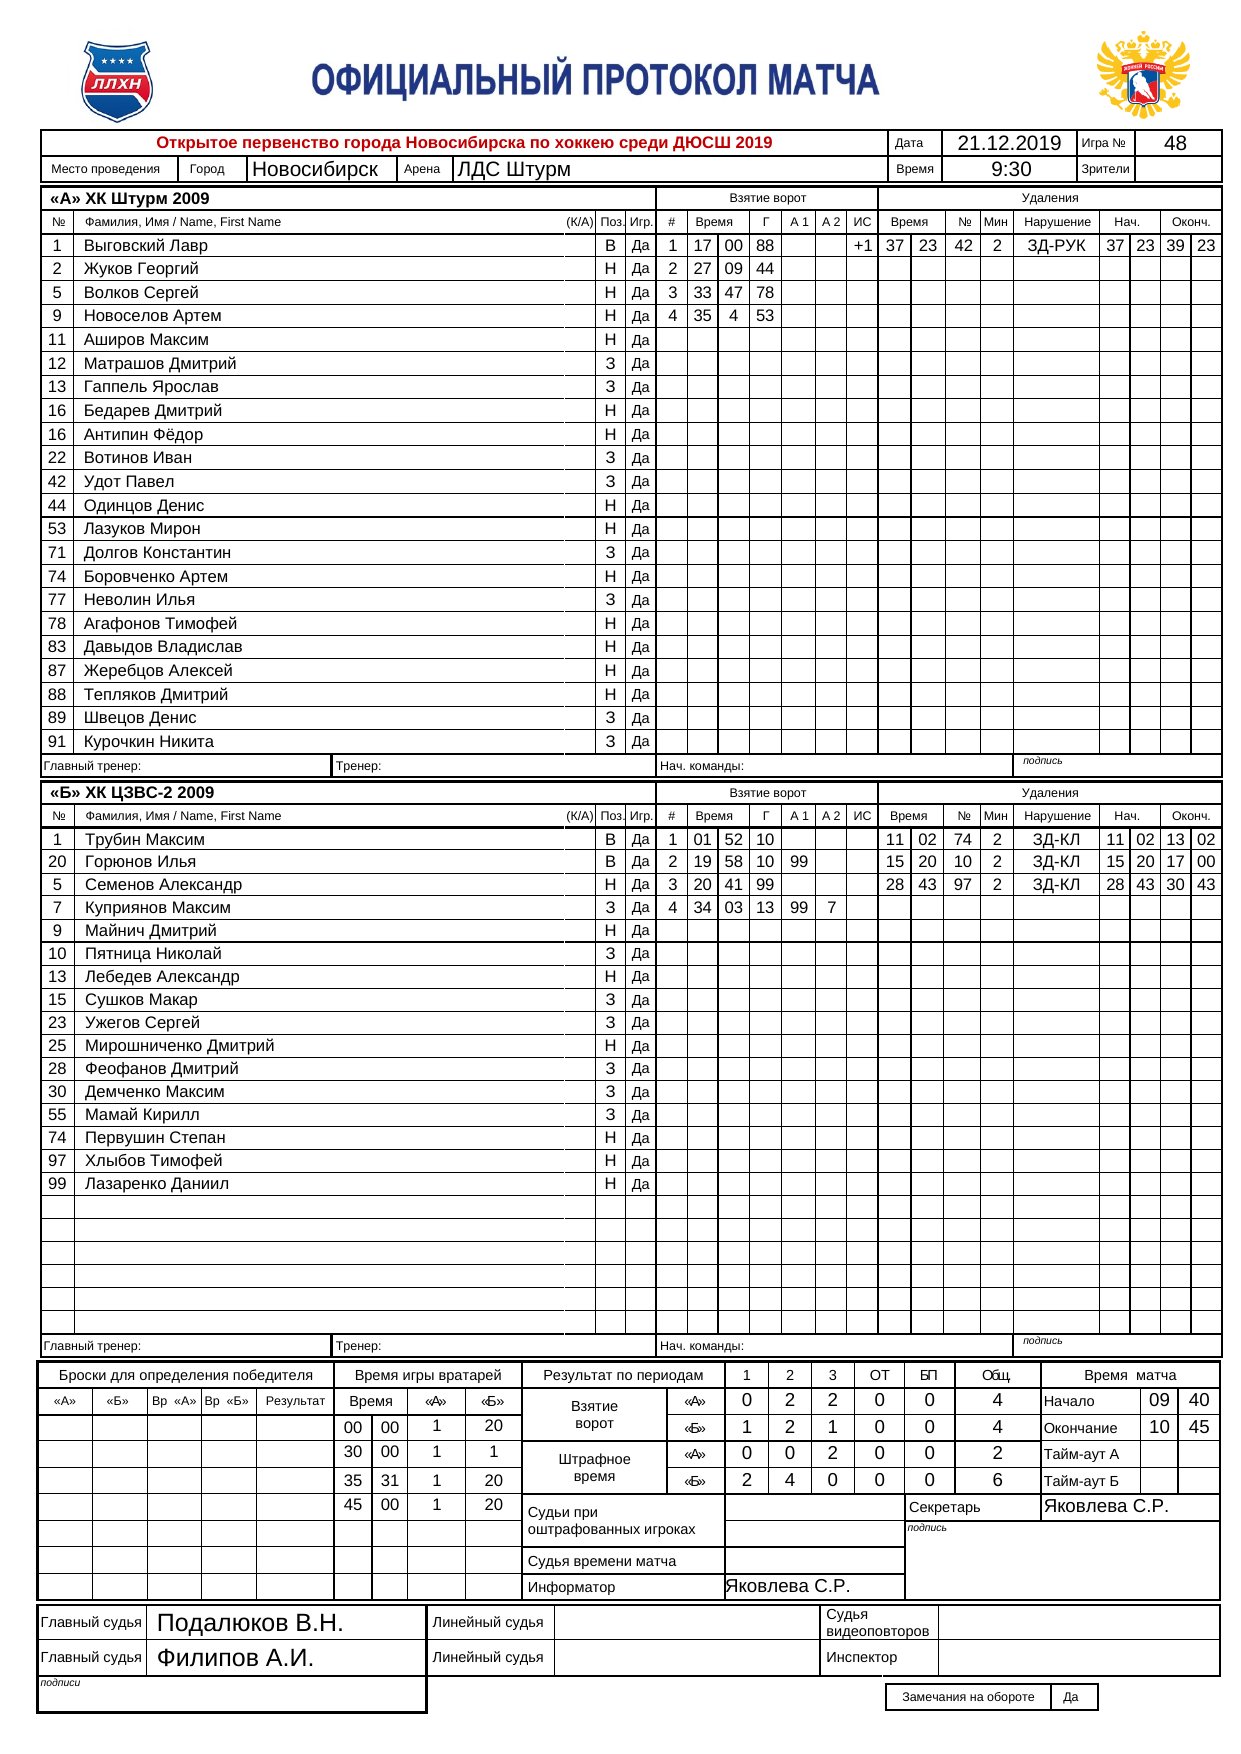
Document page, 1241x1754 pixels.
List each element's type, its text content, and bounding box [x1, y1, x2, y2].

table_cell [1100, 494, 1129, 516]
table_cell [879, 896, 910, 918]
table_cell Аширов Максим [74, 328, 564, 351]
table_cell [688, 1058, 717, 1079]
table_cell Время [335, 1389, 407, 1413]
table_cell [879, 1104, 910, 1126]
table_cell [879, 659, 910, 682]
table_cell [1161, 352, 1190, 374]
table_cell 20 [466, 1468, 521, 1493]
table_cell [1131, 565, 1160, 587]
table_cell [657, 352, 687, 374]
table_cell [981, 966, 1013, 987]
table_cell [750, 423, 781, 445]
table_cell [42, 1265, 74, 1287]
table_cell 2 [981, 829, 1013, 849]
table_cell [1192, 683, 1221, 706]
table_cell [816, 305, 846, 327]
table_cell [944, 1265, 980, 1287]
table_cell # [657, 805, 687, 826]
table_cell [565, 943, 595, 964]
table_cell [719, 683, 749, 706]
table_cell 03 [719, 896, 749, 918]
table_cell [912, 730, 945, 753]
table_cell [912, 707, 945, 729]
table_cell [782, 659, 815, 682]
table_cell [750, 1081, 781, 1103]
table_cell [750, 446, 781, 469]
table_header Броски для определения победителя [39, 1363, 333, 1387]
table_cell 2 [981, 850, 1013, 872]
table_cell [1014, 541, 1099, 564]
table_cell подписи [39, 1677, 425, 1711]
table_cell [879, 328, 910, 351]
table_cell Да [626, 920, 655, 941]
table_cell 12 [42, 352, 73, 374]
table_cell [816, 1104, 846, 1126]
table_cell [1161, 257, 1190, 280]
table_cell [879, 1012, 910, 1033]
table_cell [946, 683, 980, 706]
table_cell [565, 1104, 595, 1126]
table_cell [1131, 1288, 1160, 1310]
table_cell 44 [42, 494, 73, 516]
table_header Время матча [1042, 1363, 1219, 1387]
table_cell [944, 1058, 980, 1079]
table_cell [726, 1495, 904, 1520]
table_cell [879, 1035, 910, 1057]
table_cell [565, 683, 595, 706]
table_cell [981, 1012, 1013, 1033]
table_cell [596, 1288, 625, 1310]
table_cell 43 [1131, 874, 1160, 895]
table_cell [688, 920, 717, 941]
table_cell [750, 966, 781, 987]
table_cell Да [626, 1058, 655, 1079]
table_cell [816, 1288, 846, 1310]
table_cell 55 [42, 1104, 74, 1126]
table_cell [42, 1242, 74, 1264]
table_cell [719, 328, 749, 351]
table_cell [981, 1196, 1013, 1218]
table_cell Место проведения [42, 157, 177, 181]
table_cell [565, 966, 595, 987]
table_cell Мирошниченко Дмитрий [75, 1035, 564, 1057]
table_cell [1192, 1012, 1221, 1033]
table_cell [981, 896, 1013, 918]
table_cell [1100, 1311, 1129, 1333]
table_cell [626, 1242, 655, 1264]
table_cell [657, 494, 687, 516]
table_cell 00 [373, 1441, 407, 1467]
table_cell 42 [946, 235, 980, 256]
table_cell Н [596, 565, 625, 587]
table_cell [847, 1242, 877, 1264]
table_cell [981, 1288, 1013, 1310]
table_cell Окончание [1042, 1415, 1140, 1440]
table_cell [1161, 920, 1190, 941]
table_cell [719, 1081, 749, 1103]
table_cell З [596, 896, 625, 918]
table_cell [1100, 659, 1129, 682]
table_cell [657, 1081, 687, 1103]
table_cell [912, 588, 945, 611]
table_cell [847, 1150, 877, 1172]
table_cell [1131, 541, 1160, 564]
table_cell [1131, 1081, 1160, 1103]
table_cell [944, 1012, 980, 1033]
table_header Время игры вратарей [335, 1363, 521, 1387]
table_cell [657, 1150, 687, 1172]
table_cell [565, 1035, 595, 1057]
table_cell +1 [847, 235, 877, 256]
table_cell [847, 1012, 877, 1033]
table_cell [719, 1035, 749, 1057]
table_cell [466, 1547, 521, 1573]
table_cell [1131, 1058, 1160, 1079]
table_cell [750, 376, 781, 398]
table_header ОТ [855, 1363, 904, 1387]
table_cell [1161, 1035, 1190, 1057]
table_cell [981, 659, 1013, 682]
table_cell [946, 518, 980, 540]
table_cell [565, 399, 595, 422]
table_cell [1192, 612, 1221, 634]
table_cell [750, 494, 781, 516]
table_cell [1192, 399, 1221, 422]
table_cell ЛДС Штурм [454, 157, 887, 181]
table_cell 53 [42, 518, 73, 540]
table_cell [750, 1242, 781, 1264]
table_cell [981, 920, 1013, 941]
table_cell [946, 446, 980, 469]
table_cell [946, 352, 980, 374]
table_cell Волков Сергей [74, 281, 564, 303]
table_cell [1192, 423, 1221, 445]
table_cell [782, 707, 815, 729]
table_cell [816, 281, 846, 303]
table_cell [565, 235, 595, 256]
table_cell [565, 257, 595, 280]
table_cell 2 [956, 1442, 1040, 1467]
table_cell Да [626, 707, 655, 729]
table_cell [816, 1173, 846, 1195]
table_cell [719, 1173, 749, 1195]
table_cell Лазаренко Даниил [75, 1173, 564, 1195]
table_cell 2 [769, 1415, 811, 1440]
table_cell 2 [812, 1442, 854, 1467]
table_cell «А» [668, 1442, 724, 1467]
table_cell [335, 1574, 371, 1599]
table_cell [981, 518, 1013, 540]
table_cell [257, 1441, 333, 1467]
table_cell [373, 1547, 407, 1573]
table_cell З [596, 1081, 625, 1103]
table_cell [335, 1547, 371, 1573]
table_cell [847, 659, 877, 682]
table_cell [750, 659, 781, 682]
table_cell [944, 989, 980, 1011]
table_cell [1014, 896, 1099, 918]
table_header Общ. [956, 1363, 1040, 1387]
table_cell № [946, 211, 980, 233]
table_cell [944, 1081, 980, 1103]
table_cell Н [596, 494, 625, 516]
table_cell [1100, 920, 1129, 941]
table_cell [1192, 1127, 1221, 1149]
table_cell [1131, 636, 1160, 658]
table_cell [1014, 1104, 1099, 1126]
table_cell 9:30 [943, 157, 1076, 181]
table_cell [1131, 1173, 1160, 1195]
table_cell [373, 1521, 407, 1546]
table_cell З [596, 1104, 625, 1126]
table_cell 01 [688, 829, 717, 849]
table_cell Результат [257, 1389, 333, 1413]
table_cell [565, 1265, 595, 1287]
table_cell [1100, 328, 1129, 351]
table_cell 37 [1100, 235, 1129, 256]
table_cell [981, 1311, 1013, 1333]
table_cell Тренер: [333, 1335, 655, 1356]
table_cell [719, 470, 749, 493]
table_cell [1014, 281, 1099, 303]
table_cell [912, 352, 945, 374]
table_cell Арена [398, 157, 452, 181]
table_cell 7 [816, 896, 846, 918]
table_cell Да [626, 896, 655, 918]
table_cell Новоселов Артем [74, 305, 564, 327]
table_cell 22 [42, 446, 73, 469]
table_cell [257, 1574, 333, 1599]
table_cell [912, 470, 945, 493]
table_cell ЗД-РУК [1014, 235, 1099, 256]
table_cell Главный тренер: [42, 755, 330, 776]
table_cell [879, 730, 910, 753]
table_cell 23 [912, 235, 945, 256]
table_cell [565, 1012, 595, 1033]
table_cell А 2 [816, 805, 846, 826]
table_cell [1161, 470, 1190, 493]
table_cell [1192, 659, 1221, 682]
table_cell 10 [750, 850, 781, 872]
table_cell [782, 920, 815, 941]
table_cell [1131, 730, 1160, 753]
table_cell [847, 399, 877, 422]
table_cell 20 [42, 850, 74, 872]
table_cell [782, 1127, 815, 1149]
table_cell Да [626, 659, 655, 682]
table_cell [1161, 1081, 1190, 1103]
table_cell [565, 1173, 595, 1195]
table_cell [1161, 636, 1190, 658]
table_cell [565, 541, 595, 564]
table_cell [1100, 352, 1129, 374]
table_cell [565, 874, 595, 895]
table_cell [981, 494, 1013, 516]
table_cell [719, 1058, 749, 1079]
table_cell Мин [981, 805, 1013, 826]
table_cell Оконч. [1161, 805, 1221, 826]
table_cell [719, 1288, 749, 1310]
table_cell [719, 1196, 749, 1218]
table_cell [1100, 1104, 1129, 1126]
table_cell Тайм-аут Б [1042, 1468, 1140, 1493]
table_cell [782, 874, 815, 895]
table_cell [1192, 1311, 1221, 1333]
table_cell [750, 470, 781, 493]
table_cell [981, 707, 1013, 729]
table_cell [1014, 257, 1099, 280]
table_cell [1014, 636, 1099, 658]
table_cell [847, 1219, 877, 1241]
table_cell [847, 707, 877, 729]
table_cell 5 [42, 281, 73, 303]
table_cell Судья видеоповторов [821, 1606, 938, 1639]
table_cell 00 [335, 1416, 371, 1440]
table_cell Да [626, 966, 655, 987]
table_cell [202, 1494, 256, 1520]
table_cell [816, 376, 846, 398]
table_cell [596, 1265, 625, 1287]
table_cell [657, 966, 687, 987]
table_cell 00 [373, 1416, 407, 1440]
table_cell Тренер: [333, 755, 655, 776]
table_cell [1192, 541, 1221, 564]
table_cell [750, 328, 781, 351]
table_cell 0 [855, 1442, 904, 1467]
table_cell [1161, 896, 1190, 918]
table_cell Да [626, 1150, 655, 1172]
table_cell [565, 1196, 595, 1218]
table_cell [816, 683, 846, 706]
table_cell 47 [719, 281, 749, 303]
table_cell 28 [879, 874, 910, 895]
table_cell [719, 1104, 749, 1126]
table_cell [1100, 1219, 1129, 1241]
table_cell [565, 1311, 595, 1333]
table_cell [750, 1127, 781, 1149]
table_cell [1192, 1288, 1221, 1310]
table_cell 83 [42, 636, 73, 658]
table_cell [847, 541, 877, 564]
table_cell [1131, 1311, 1160, 1333]
table_cell [1192, 636, 1221, 658]
table_cell 4 [657, 305, 687, 327]
table_cell [657, 1265, 687, 1287]
table_cell ИС [847, 805, 877, 826]
table_cell «Б » [466, 1389, 521, 1413]
table_cell Горюнов Илья [75, 850, 564, 872]
table_cell [750, 636, 781, 658]
table_cell Город [179, 157, 246, 181]
table_cell [782, 328, 815, 351]
table_cell [202, 1416, 256, 1440]
table_cell [688, 423, 717, 445]
table_cell 43 [912, 874, 943, 895]
table_cell 02 [1131, 829, 1160, 849]
table_cell 17 [688, 235, 717, 256]
table_cell Демченко Максим [75, 1081, 564, 1103]
table_cell [1014, 920, 1099, 941]
table_cell [1192, 896, 1221, 918]
table_cell Время [879, 211, 945, 233]
table_cell [596, 1311, 625, 1333]
table_cell Фамилия, Имя / Name, First Name [74, 211, 565, 233]
table_cell [912, 328, 945, 351]
table_cell 53 [750, 305, 781, 327]
table_cell [688, 376, 717, 398]
table_cell 3 [657, 874, 687, 895]
table_cell 99 [782, 850, 815, 872]
table_cell [879, 541, 910, 564]
table_cell 6 [956, 1468, 1040, 1493]
table_cell Гаппель Ярослав [74, 376, 564, 398]
table_cell [1131, 943, 1160, 964]
table_cell [981, 305, 1013, 327]
table_cell [657, 1242, 687, 1264]
table_cell [750, 352, 781, 374]
table_cell [1161, 1104, 1190, 1126]
table_cell 30 [335, 1441, 371, 1467]
table_cell [750, 565, 781, 587]
table_cell [565, 730, 595, 753]
table_cell [944, 943, 980, 964]
table_cell [1014, 1311, 1099, 1333]
table_cell 0 [905, 1389, 954, 1413]
table_cell [1014, 1081, 1099, 1103]
table_cell [750, 1173, 781, 1195]
table_cell [1014, 565, 1099, 587]
table_cell [847, 874, 877, 895]
table_cell [1161, 659, 1190, 682]
table_cell [847, 588, 877, 611]
table_cell [816, 423, 846, 445]
table_cell [202, 1521, 256, 1546]
table_cell [847, 352, 877, 374]
table_cell [1161, 565, 1190, 587]
table_header Замечания на обороте [887, 1685, 1050, 1709]
table_cell [912, 1311, 943, 1333]
table_cell [408, 1574, 465, 1599]
table_cell Вр «Б» [202, 1389, 256, 1413]
table_cell [1100, 1127, 1129, 1149]
table_cell [912, 376, 945, 398]
table_cell Да [626, 399, 655, 422]
table_cell [912, 399, 945, 422]
table_cell 0 [855, 1468, 904, 1493]
table_cell [750, 1265, 781, 1287]
table_cell [847, 730, 877, 753]
table_cell [1014, 1127, 1099, 1149]
table_cell 74 [944, 829, 980, 849]
table_cell [847, 683, 877, 706]
table_cell [565, 1127, 595, 1149]
table_cell [750, 1311, 781, 1333]
table_cell [1161, 1058, 1190, 1079]
table_cell Феофанов Дмитрий [75, 1058, 564, 1079]
table_cell [1161, 966, 1190, 987]
table_cell [750, 1035, 781, 1057]
table_cell [847, 966, 877, 987]
table_cell [816, 446, 846, 469]
table_cell Время [688, 805, 749, 826]
table_cell [912, 541, 945, 564]
table_cell 4 [956, 1415, 1040, 1440]
table_cell [688, 1127, 717, 1149]
table_cell [912, 1058, 943, 1079]
table_cell [750, 1219, 781, 1241]
table_cell [1131, 659, 1160, 682]
table_cell [944, 1150, 980, 1172]
table_cell ЗД-КЛ [1014, 829, 1099, 849]
table_cell [719, 1012, 749, 1033]
table_cell [373, 1574, 407, 1599]
table_cell [1161, 446, 1190, 469]
table_cell [565, 423, 595, 445]
table_cell [1014, 1242, 1099, 1264]
table_cell Неволин Илья [74, 588, 564, 611]
table_cell [1161, 305, 1190, 327]
table_cell 44 [750, 257, 781, 280]
table_cell [816, 874, 846, 895]
table_cell Да [626, 1104, 655, 1126]
table_cell [1192, 470, 1221, 493]
table_cell [466, 1574, 521, 1599]
table_cell [1131, 257, 1160, 280]
table_cell [879, 518, 910, 540]
table_cell [879, 1311, 910, 1333]
table_cell [782, 1150, 815, 1172]
table_cell [912, 659, 945, 682]
table_cell Г [750, 211, 781, 233]
table_cell Да [626, 305, 655, 327]
table_cell [688, 1104, 717, 1126]
table_cell [565, 707, 595, 729]
table_cell Хлыбов Тимофей [75, 1150, 564, 1172]
table_cell 91 [42, 730, 73, 753]
table_cell [847, 565, 877, 587]
table_cell [1100, 612, 1129, 634]
table_cell [1014, 352, 1099, 374]
table_cell [750, 1012, 781, 1033]
table_header 48 [1136, 131, 1221, 155]
table_cell ИС [847, 211, 877, 233]
table_cell [1161, 989, 1190, 1011]
table_cell [912, 423, 945, 445]
table_cell [1100, 1035, 1129, 1057]
table_cell 11 [1100, 829, 1129, 849]
table_cell З [596, 730, 625, 753]
table_cell [782, 683, 815, 706]
table_cell 0 [855, 1415, 904, 1440]
table_cell [981, 989, 1013, 1011]
table_cell [816, 235, 846, 256]
table_cell 20 [912, 850, 943, 872]
table_cell [879, 565, 910, 587]
table_cell Яковлева С.Р. [726, 1575, 904, 1599]
table_cell [202, 1468, 256, 1493]
table_cell [408, 1521, 465, 1546]
table_cell Да [626, 541, 655, 564]
table_cell [719, 730, 749, 753]
table_cell 1 [42, 235, 73, 256]
table_cell Куприянов Максим [75, 896, 564, 918]
table_cell [688, 1196, 717, 1218]
table_cell [565, 470, 595, 493]
table_cell [1141, 1441, 1177, 1467]
table_cell [912, 1104, 943, 1126]
table_cell [148, 1494, 201, 1520]
table_cell 20 [688, 874, 717, 895]
table_cell Да [626, 494, 655, 516]
table_cell [565, 850, 595, 872]
table_cell [657, 1127, 687, 1149]
table_cell [1161, 399, 1190, 422]
table_cell [657, 423, 687, 445]
table_cell [93, 1416, 147, 1440]
table_cell [39, 1547, 92, 1573]
table_cell [816, 636, 846, 658]
table_cell [816, 659, 846, 682]
table_cell [657, 376, 687, 398]
table_cell [1014, 1219, 1099, 1241]
table_cell [816, 989, 846, 1011]
table_cell [596, 1219, 625, 1241]
table_cell Нач. [1100, 211, 1160, 233]
table_cell [782, 1219, 815, 1241]
table_cell [946, 565, 980, 587]
table_cell 77 [42, 588, 73, 611]
table_cell [782, 376, 815, 398]
table_cell [912, 257, 945, 280]
table_cell [657, 541, 687, 564]
table_cell [750, 612, 781, 634]
table_cell 4 [769, 1468, 811, 1493]
table_cell [1192, 920, 1221, 941]
table_cell [981, 588, 1013, 611]
table_cell 1 [42, 829, 74, 849]
table_cell [1192, 966, 1221, 987]
table_cell [1161, 376, 1190, 398]
table_cell [565, 829, 595, 849]
table_cell [657, 683, 687, 706]
table_cell [847, 612, 877, 634]
table_cell [1100, 896, 1129, 918]
table_cell [1131, 1196, 1160, 1218]
table_cell [657, 1311, 687, 1333]
table_cell 34 [688, 896, 717, 918]
table_cell [816, 399, 846, 422]
table_cell [816, 707, 846, 729]
table_cell [981, 541, 1013, 564]
table_cell 10 [1141, 1415, 1177, 1440]
table_cell [981, 399, 1013, 422]
table_cell [782, 1242, 815, 1264]
table_cell [1192, 1242, 1221, 1264]
table_cell [657, 328, 687, 351]
table_cell [688, 1242, 717, 1264]
table_cell [565, 305, 595, 327]
table_cell 1 [408, 1441, 465, 1467]
table_cell [657, 470, 687, 493]
table_cell [1161, 1265, 1190, 1287]
table_cell «А» [39, 1389, 92, 1413]
table_cell [657, 399, 687, 422]
table_cell [879, 423, 910, 445]
table_cell 2 [769, 1389, 811, 1413]
table_cell [1014, 1196, 1099, 1218]
table_cell [816, 1035, 846, 1057]
table_cell А 1 [782, 211, 815, 233]
table_cell 99 [750, 874, 781, 895]
table_cell 74 [42, 1127, 74, 1149]
table_cell [816, 1012, 846, 1033]
table_cell Н [596, 636, 625, 658]
table_cell [565, 494, 595, 516]
table_cell [879, 399, 910, 422]
table_cell Майнич Дмитрий [75, 920, 564, 941]
table_cell 1 [466, 1441, 521, 1467]
table_cell [75, 1196, 564, 1218]
table_cell [657, 636, 687, 658]
table_cell [879, 1058, 910, 1079]
table_cell [1100, 257, 1129, 280]
table_cell Лебедев Александр [75, 966, 564, 987]
table_cell [39, 1468, 92, 1493]
table_cell [565, 1242, 595, 1264]
table_cell [782, 588, 815, 611]
table_cell Да [626, 352, 655, 374]
table_cell [657, 659, 687, 682]
table_cell [981, 1219, 1013, 1241]
table_cell [816, 1265, 846, 1287]
table_cell [847, 1173, 877, 1195]
table_cell [750, 399, 781, 422]
table_cell [1192, 518, 1221, 540]
table_cell 20 [466, 1416, 521, 1440]
table_cell [257, 1547, 333, 1573]
table_cell «А» [408, 1389, 465, 1413]
table_cell 30 [1161, 874, 1190, 895]
table_cell [719, 541, 749, 564]
table_cell [1192, 1196, 1221, 1218]
table_cell [879, 470, 910, 493]
table_cell [565, 920, 595, 941]
table_cell 31 [373, 1468, 407, 1493]
table_cell З [596, 1058, 625, 1079]
table_cell [1161, 541, 1190, 564]
table_cell [93, 1547, 147, 1573]
table_cell [719, 1242, 749, 1264]
table_cell [944, 920, 980, 941]
table_cell [75, 1242, 564, 1264]
table_cell 09 [1141, 1389, 1177, 1413]
table_cell [719, 943, 749, 964]
table_cell [39, 1441, 92, 1467]
table_cell З [596, 352, 625, 374]
table_cell [782, 730, 815, 753]
table_cell [1192, 446, 1221, 469]
table_cell [912, 1288, 943, 1310]
table_cell [946, 588, 980, 611]
table_cell [726, 1548, 904, 1573]
table_cell [1131, 1127, 1160, 1149]
table_cell [626, 1311, 655, 1333]
table_cell Да [626, 423, 655, 445]
table_cell [719, 518, 749, 540]
table_cell Н [596, 281, 625, 303]
table_cell [912, 612, 945, 634]
table_cell [466, 1521, 521, 1546]
table_cell Н [596, 966, 625, 987]
table_cell [93, 1521, 147, 1546]
table_cell [750, 518, 781, 540]
table_cell Г [750, 805, 781, 826]
table_cell [879, 1265, 910, 1287]
table_cell [946, 494, 980, 516]
table_cell [657, 588, 687, 611]
table_cell Пятница Николай [75, 943, 564, 964]
table_cell Матрашов Дмитрий [74, 352, 564, 374]
table_cell 1 [657, 235, 687, 256]
table_cell [1161, 683, 1190, 706]
table_cell [816, 920, 846, 941]
table_cell [847, 305, 877, 327]
table_cell [257, 1521, 333, 1546]
table_cell [1161, 518, 1190, 540]
table_cell [1014, 683, 1099, 706]
table_header Открытое первенство города Новосибирска по хоккею среди ДЮСШ 2019 [42, 131, 887, 155]
table_cell [847, 494, 877, 516]
table_cell Одинцов Денис [74, 494, 564, 516]
table_cell [1192, 257, 1221, 280]
table_cell [1014, 588, 1099, 611]
table_cell [1014, 966, 1099, 987]
table_cell Время [688, 211, 749, 233]
table_cell [782, 565, 815, 587]
table_cell 13 [42, 376, 73, 398]
table_cell [782, 1012, 815, 1033]
table_cell 10 [944, 850, 980, 872]
table_cell [912, 1012, 943, 1033]
table_cell [782, 1035, 815, 1057]
table_cell [688, 1265, 717, 1287]
table_cell [1192, 1035, 1221, 1057]
table_cell [1014, 989, 1099, 1011]
table_cell [1131, 423, 1160, 445]
table_cell [782, 399, 815, 422]
table_cell [750, 1196, 781, 1218]
table_cell [816, 1058, 846, 1079]
table_cell [912, 1196, 943, 1218]
table_cell [555, 1640, 819, 1675]
table_cell 15 [42, 989, 74, 1011]
table_cell З [596, 943, 625, 964]
table_cell № [42, 211, 73, 233]
table_cell [782, 494, 815, 516]
table_cell [1131, 612, 1160, 634]
table_cell [626, 1196, 655, 1218]
table_cell [981, 565, 1013, 587]
table_cell [1192, 730, 1221, 753]
table_cell [816, 612, 846, 634]
table_cell [719, 588, 749, 611]
table_cell [912, 446, 945, 469]
table_header Дата [889, 131, 941, 155]
table_cell З [596, 376, 625, 398]
table_cell [782, 1311, 815, 1333]
table_cell Да [626, 1081, 655, 1103]
table_cell [816, 565, 846, 587]
table_cell [1192, 1104, 1221, 1126]
table_cell [782, 1058, 815, 1079]
table_cell [408, 1547, 465, 1573]
table_cell [750, 1058, 781, 1079]
table_cell 45 [335, 1494, 371, 1520]
table_cell [1141, 1468, 1177, 1493]
table_cell [1014, 659, 1099, 682]
table_cell 35 [688, 305, 717, 327]
table_cell [39, 1574, 92, 1599]
table_cell [657, 1219, 687, 1241]
table_cell [1100, 376, 1129, 398]
table_cell 10 [750, 829, 781, 849]
table_cell [912, 943, 943, 964]
table_cell [816, 1127, 846, 1149]
table_cell [596, 1196, 625, 1218]
table_cell Долгов Константин [74, 541, 564, 564]
table_cell [946, 257, 980, 280]
table_cell [816, 352, 846, 374]
table_cell [782, 257, 815, 280]
table_cell 0 [905, 1468, 954, 1493]
table_cell Главный тренер: [42, 1335, 330, 1356]
table_cell [657, 730, 687, 753]
table_cell [688, 399, 717, 422]
table_header Взятие ворот [657, 188, 877, 209]
table_cell [1136, 157, 1221, 181]
table_cell З [596, 541, 625, 564]
table_cell Жуков Георгий [74, 257, 564, 280]
table_cell [944, 1311, 980, 1333]
table_cell [816, 541, 846, 564]
table_cell 0 [905, 1415, 954, 1440]
table_cell [847, 1311, 877, 1333]
table_cell 4 [956, 1389, 1040, 1413]
table_cell [782, 1265, 815, 1287]
table_cell № [944, 805, 980, 826]
table_cell [1100, 943, 1129, 964]
table_cell [1100, 966, 1129, 987]
table_cell [657, 1035, 687, 1057]
table_cell [879, 1150, 910, 1172]
table_cell [879, 920, 910, 941]
table_cell [657, 920, 687, 941]
table_cell [1014, 518, 1099, 540]
table_cell [1014, 730, 1099, 753]
table_cell [847, 446, 877, 469]
table_cell Да [626, 636, 655, 658]
table_cell [688, 612, 717, 634]
table_cell [946, 612, 980, 634]
table_cell [879, 446, 910, 469]
table_cell подпись [906, 1522, 1219, 1599]
table_cell Главный судья [39, 1640, 146, 1675]
table_cell [750, 1150, 781, 1172]
table_cell [688, 943, 717, 964]
table_cell З [596, 707, 625, 729]
table_cell [1100, 305, 1129, 327]
table_cell [1014, 1150, 1099, 1172]
table_cell [879, 588, 910, 611]
table_cell [946, 376, 980, 398]
table_cell [1131, 920, 1160, 941]
table_cell Да [626, 612, 655, 634]
table_cell [1161, 1127, 1190, 1149]
table_cell [1100, 1058, 1129, 1079]
table_cell [1161, 1311, 1190, 1333]
table_cell 43 [1192, 874, 1221, 895]
table_cell [912, 281, 945, 303]
table_cell 74 [42, 565, 73, 587]
table_cell [879, 494, 910, 516]
table_cell [1192, 1081, 1221, 1103]
table_cell [39, 1494, 92, 1520]
table_cell [883, 1677, 1220, 1681]
table_cell Игр. [626, 211, 655, 233]
table_cell [981, 636, 1013, 658]
table_cell Да [626, 328, 655, 351]
table_cell «Б» [93, 1389, 147, 1413]
table_cell 0 [812, 1468, 854, 1493]
table_cell [657, 446, 687, 469]
table_cell [42, 1196, 74, 1218]
table_cell Трубин Максим [75, 829, 564, 849]
table_cell [750, 943, 781, 964]
table_cell [1192, 989, 1221, 1011]
table_cell 17 [1161, 850, 1190, 872]
table_cell [1131, 989, 1160, 1011]
table_cell [981, 1265, 1013, 1287]
table_cell [847, 1265, 877, 1287]
table_cell [1100, 1196, 1129, 1218]
table_cell [1192, 1219, 1221, 1241]
table_cell [1192, 328, 1221, 351]
table_cell [719, 399, 749, 422]
table_cell [816, 257, 846, 280]
table_cell [1100, 281, 1129, 303]
table_cell [1131, 588, 1160, 611]
table_cell [1100, 1242, 1129, 1264]
table_cell [1100, 1012, 1129, 1033]
table_cell [719, 707, 749, 729]
table_header Взятие ворот [657, 783, 877, 803]
table_cell 4 [719, 305, 749, 327]
table_cell Удот Павел [74, 470, 564, 493]
table_cell [1014, 1173, 1099, 1195]
table_cell 1 [657, 829, 687, 849]
table_cell [688, 989, 717, 1011]
table_cell [1100, 989, 1129, 1011]
table_cell А 1 [782, 805, 815, 826]
table_cell [565, 1058, 595, 1079]
table_cell [750, 541, 781, 564]
table_cell [148, 1547, 201, 1573]
table_cell [688, 1150, 717, 1172]
table_cell [981, 683, 1013, 706]
table_cell [912, 896, 943, 918]
table_cell [719, 1150, 749, 1172]
table_cell [565, 612, 595, 634]
table_cell [1100, 423, 1129, 445]
table_cell В [596, 235, 625, 256]
table_cell «Б» [668, 1468, 724, 1493]
table_cell [565, 352, 595, 374]
table_cell [688, 1081, 717, 1103]
table_cell Да [626, 829, 655, 849]
table_cell 16 [42, 399, 73, 422]
table_cell [816, 1311, 846, 1333]
table_cell [912, 989, 943, 1011]
table_cell Поз. [596, 211, 625, 233]
table_cell 13 [42, 966, 74, 987]
table_cell 33 [688, 281, 717, 303]
table_cell З [596, 470, 625, 493]
table_cell [657, 1058, 687, 1079]
table_cell [1014, 1288, 1099, 1310]
table_cell [1014, 1058, 1099, 1079]
table_cell Н [596, 920, 625, 941]
table_cell [726, 1521, 904, 1546]
table_cell [879, 305, 910, 327]
table_cell [944, 1035, 980, 1057]
table_cell 27 [688, 257, 717, 280]
table_cell [688, 565, 717, 587]
table_cell [1161, 1242, 1190, 1264]
table_cell 1 [812, 1415, 854, 1440]
table_cell [912, 683, 945, 706]
table_cell 20 [466, 1494, 521, 1520]
table_cell [1100, 541, 1129, 564]
table_cell 2 [42, 257, 73, 280]
table_cell [1192, 376, 1221, 398]
table_cell Да [626, 376, 655, 398]
table_cell [75, 1288, 564, 1310]
table_cell [847, 376, 877, 398]
table_cell [847, 1035, 877, 1057]
table_cell [912, 1150, 943, 1172]
table_cell [946, 707, 980, 729]
table_cell Да [626, 1035, 655, 1057]
table_cell [981, 376, 1013, 398]
table_cell [847, 850, 877, 872]
table_cell З [596, 989, 625, 1011]
table_cell [847, 328, 877, 351]
table_cell [1131, 305, 1160, 327]
table_cell [565, 659, 595, 682]
table_cell 41 [719, 874, 749, 895]
table_cell [657, 1288, 687, 1310]
table_cell 13 [1161, 829, 1190, 849]
table_cell [1131, 1265, 1160, 1287]
table_cell 0 [726, 1442, 768, 1467]
table_cell [847, 920, 877, 941]
table_cell З [596, 1012, 625, 1033]
table_cell [946, 305, 980, 327]
table_cell Тепляков Дмитрий [74, 683, 564, 706]
table_cell [879, 989, 910, 1011]
table_cell [912, 920, 943, 941]
table_cell [782, 1081, 815, 1103]
table_cell [93, 1574, 147, 1599]
table_cell подпись [1014, 755, 1221, 776]
table_cell Зрители [1078, 157, 1134, 181]
table_cell [816, 588, 846, 611]
table_cell Да [626, 588, 655, 611]
table_cell [944, 1242, 980, 1264]
table_cell [1161, 730, 1190, 753]
table_cell Н [596, 1127, 625, 1149]
table_cell [879, 1173, 910, 1195]
table_cell [782, 829, 815, 849]
table_cell [657, 989, 687, 1011]
table_cell Нарушение [1014, 211, 1099, 233]
table_cell Первушин Степан [75, 1127, 564, 1149]
table_cell [816, 518, 846, 540]
table_cell [782, 423, 815, 445]
table_cell [1100, 707, 1129, 729]
table_cell [944, 1219, 980, 1241]
table_cell Н [596, 1150, 625, 1172]
table_cell [719, 636, 749, 658]
table_cell Вр «А» [148, 1389, 201, 1413]
table_cell [782, 612, 815, 634]
table_cell [1100, 1081, 1129, 1103]
table_cell [1131, 470, 1160, 493]
table_cell [1131, 1035, 1160, 1057]
table_cell [1192, 1058, 1221, 1079]
table_cell [1161, 1219, 1190, 1241]
table_cell [981, 1035, 1013, 1057]
table_cell Да [626, 1012, 655, 1033]
table_cell [879, 1081, 910, 1103]
table_cell [946, 328, 980, 351]
table_cell [39, 1521, 92, 1546]
table_cell [1192, 588, 1221, 611]
table_cell 0 [769, 1442, 811, 1467]
table_cell 00 [1192, 850, 1221, 872]
table_cell [946, 541, 980, 564]
table_cell [719, 423, 749, 445]
table_cell [944, 966, 980, 987]
table_cell Да [626, 565, 655, 587]
table_cell 0 [855, 1389, 904, 1413]
table_cell [719, 659, 749, 682]
table_cell [565, 1219, 595, 1241]
table_cell [657, 1104, 687, 1126]
table_cell [946, 636, 980, 658]
table_cell [912, 1081, 943, 1103]
table_cell Выговский Лавр [74, 235, 564, 256]
table_cell 2 [657, 850, 687, 872]
table_cell 87 [42, 659, 73, 682]
table_cell [816, 1150, 846, 1172]
table_cell [626, 1288, 655, 1310]
table_cell [981, 352, 1013, 374]
table_cell [750, 683, 781, 706]
table_cell Нарушение [1014, 805, 1099, 826]
table_cell [93, 1468, 147, 1493]
table_cell [657, 1196, 687, 1218]
table_cell [1099, 1682, 1220, 1711]
table_cell [1192, 1150, 1221, 1172]
table_cell [944, 1196, 980, 1218]
table_cell [1192, 1265, 1221, 1287]
table_cell [981, 1242, 1013, 1264]
table_cell [912, 494, 945, 516]
table_cell Тайм-аут А [1042, 1441, 1140, 1467]
table_cell 28 [1100, 874, 1129, 895]
table_header Результат по периодам [523, 1363, 724, 1387]
table_cell 2 [657, 257, 687, 280]
table_cell [750, 730, 781, 753]
table_cell [1161, 494, 1190, 516]
table_cell [816, 1242, 846, 1264]
table_cell [719, 1311, 749, 1333]
table_cell [946, 423, 980, 445]
table_cell Н [596, 659, 625, 682]
table_cell [847, 943, 877, 964]
table_cell Да [626, 1127, 655, 1149]
table_cell [1014, 943, 1099, 964]
table_cell [816, 966, 846, 987]
table_header Да [1052, 1685, 1097, 1709]
table_cell [1161, 423, 1190, 445]
table_cell 78 [750, 281, 781, 303]
table_cell [1100, 636, 1129, 658]
table_cell 35 [335, 1468, 371, 1493]
table_cell [1014, 376, 1099, 398]
table_cell 00 [373, 1494, 407, 1520]
table_cell [912, 636, 945, 658]
table_cell [1179, 1468, 1219, 1493]
table_cell [565, 636, 595, 658]
table_cell 13 [750, 896, 781, 918]
table_cell Подалюков В.Н. [147, 1606, 425, 1639]
table_cell [879, 966, 910, 987]
table_cell [750, 588, 781, 611]
table_cell [946, 470, 980, 493]
table_cell 37 [879, 235, 910, 256]
table_cell [912, 966, 943, 987]
table_cell [1100, 399, 1129, 422]
table_cell [1131, 328, 1160, 351]
table_cell [879, 352, 910, 374]
table_cell Н [596, 518, 625, 540]
table_cell [1192, 565, 1221, 587]
table_cell 88 [750, 235, 781, 256]
table_cell [428, 1677, 882, 1711]
table_cell Да [626, 683, 655, 706]
table_cell [847, 257, 877, 280]
table_cell [626, 1265, 655, 1287]
picture [5, 28, 1197, 129]
table_cell [148, 1521, 201, 1546]
table_cell [565, 1288, 595, 1310]
table_cell [719, 920, 749, 941]
table_cell [1131, 1219, 1160, 1241]
table_cell [847, 636, 877, 658]
table_cell [565, 989, 595, 1011]
table_cell [1014, 305, 1099, 327]
table_cell [1014, 707, 1099, 729]
table_cell З [596, 588, 625, 611]
table_cell [1131, 446, 1160, 469]
table_cell Секретарь [906, 1495, 1040, 1520]
table_cell [981, 730, 1013, 753]
table_cell 39 [1161, 235, 1190, 256]
table_cell [719, 565, 749, 587]
table_cell [42, 1311, 74, 1333]
table_cell [879, 1196, 910, 1218]
table_cell [1100, 683, 1129, 706]
table_cell 16 [42, 423, 73, 445]
table_header 1 [726, 1363, 768, 1387]
table_cell Игр. [626, 805, 655, 826]
table_cell [981, 446, 1013, 469]
table_cell [981, 1058, 1013, 1079]
table_cell [847, 1081, 877, 1103]
table_cell [847, 989, 877, 1011]
table_cell [596, 1242, 625, 1264]
table_cell (К/А) [565, 211, 595, 233]
table_cell 9 [42, 305, 73, 327]
table_cell [847, 1104, 877, 1126]
table_cell [847, 1196, 877, 1218]
table_cell 99 [782, 896, 815, 918]
table_cell [1192, 494, 1221, 516]
table_cell [782, 966, 815, 987]
table_cell [719, 612, 749, 634]
table_cell [565, 518, 595, 540]
table_cell [981, 470, 1013, 493]
table_cell [657, 565, 687, 587]
table_cell [879, 612, 910, 634]
table_cell 52 [719, 829, 749, 849]
table_cell Судья времени матча [523, 1548, 724, 1573]
table_cell [1161, 1288, 1190, 1310]
table_cell [688, 659, 717, 682]
table_cell [565, 588, 595, 611]
table_cell [1100, 1288, 1129, 1310]
table_cell [782, 518, 815, 540]
table_cell [555, 1606, 819, 1639]
table_cell 02 [1192, 829, 1221, 849]
table_cell [257, 1416, 333, 1440]
table_cell [688, 494, 717, 516]
table_cell [565, 446, 595, 469]
table_cell ЗД-КЛ [1014, 850, 1099, 872]
table_cell [719, 966, 749, 987]
table_cell [879, 943, 910, 964]
table_cell [688, 636, 717, 658]
table_cell [688, 1311, 717, 1333]
table_cell [93, 1494, 147, 1520]
table_cell [847, 423, 877, 445]
table_cell [1161, 707, 1190, 729]
table_cell Главный судья [39, 1606, 146, 1639]
table_cell [1161, 1012, 1190, 1033]
table_cell «А» [668, 1389, 724, 1413]
table_cell [1131, 518, 1160, 540]
table_cell Н [596, 683, 625, 706]
table_cell 2 [812, 1389, 854, 1413]
table_cell 2 [726, 1468, 768, 1493]
table_cell [1161, 281, 1190, 303]
table_cell [981, 328, 1013, 351]
table_cell Ужегов Сергей [75, 1012, 564, 1033]
table_cell [1131, 1150, 1160, 1172]
table_cell 2 [981, 874, 1013, 895]
table_cell Взятие ворот [523, 1389, 666, 1440]
table_cell [816, 494, 846, 516]
table_cell Давыдов Владислав [74, 636, 564, 658]
table_cell Да [626, 470, 655, 493]
table_cell [1192, 943, 1221, 964]
table_cell [1161, 1173, 1190, 1195]
table_cell 71 [42, 541, 73, 564]
table_cell [750, 1288, 781, 1310]
table_cell [782, 636, 815, 658]
table_cell Антипин Фёдор [74, 423, 564, 445]
table_cell [981, 1150, 1013, 1172]
table_cell [148, 1574, 201, 1599]
table_cell [879, 1219, 910, 1241]
table_cell [148, 1416, 201, 1440]
table_cell [816, 1196, 846, 1218]
table_cell [981, 1173, 1013, 1195]
table_cell [879, 1127, 910, 1149]
table_cell 10 [42, 943, 74, 964]
table_cell [1100, 1173, 1129, 1195]
table_cell Н [596, 305, 625, 327]
table_cell Н [596, 612, 625, 634]
table_cell Начало [1042, 1389, 1140, 1413]
table_cell [879, 1242, 910, 1264]
table_cell 42 [42, 470, 73, 493]
table_cell [719, 376, 749, 398]
table_cell [657, 943, 687, 964]
table_cell [1014, 470, 1099, 493]
table_cell [1014, 446, 1099, 469]
table_cell [879, 1288, 910, 1310]
table_cell [1161, 588, 1190, 611]
table_cell [782, 1173, 815, 1195]
table_cell [1131, 376, 1160, 398]
table_header Игра № [1078, 131, 1134, 155]
table_cell [688, 1288, 717, 1310]
table_cell [688, 541, 717, 564]
table_cell Н [596, 874, 625, 895]
table_cell [750, 707, 781, 729]
table_cell [782, 235, 815, 256]
table_cell 2 [981, 235, 1013, 256]
table_cell [912, 1173, 943, 1195]
table_cell [946, 730, 980, 753]
table_cell [1192, 1173, 1221, 1195]
table_cell [1100, 1265, 1129, 1287]
table_cell Вотинов Иван [74, 446, 564, 469]
table_cell [816, 328, 846, 351]
table_cell Лазуков Мирон [74, 518, 564, 540]
table_cell [944, 896, 980, 918]
table_cell [257, 1468, 333, 1493]
table_cell [688, 518, 717, 540]
table_cell [939, 1606, 1219, 1639]
table_cell Да [626, 257, 655, 280]
table_cell [1161, 1196, 1190, 1218]
table_cell [1100, 446, 1129, 469]
table_header «Б» ХК ЦЗВС-2 2009 [42, 783, 655, 803]
table_cell Нач. [1100, 805, 1160, 826]
table_cell [1131, 352, 1160, 374]
table_cell [981, 1081, 1013, 1103]
table_header 21.12.2019 [943, 131, 1076, 155]
table_cell Семенов Александр [75, 874, 564, 895]
table_cell [1014, 494, 1099, 516]
table_cell 88 [42, 683, 73, 706]
table_cell [1100, 730, 1129, 753]
table_cell [912, 1219, 943, 1241]
table_cell [688, 470, 717, 493]
table_cell [816, 1219, 846, 1241]
table_cell [1100, 588, 1129, 611]
table_cell [1192, 707, 1221, 729]
table_cell Н [596, 1173, 625, 1195]
table_cell Инспектор [821, 1640, 938, 1675]
table_cell Н [596, 399, 625, 422]
table_cell [816, 730, 846, 753]
table_cell [1014, 1035, 1099, 1057]
table_cell [1179, 1441, 1219, 1467]
table_cell [782, 1288, 815, 1310]
table_cell [782, 305, 815, 327]
table_cell А 2 [816, 211, 846, 233]
table_cell [847, 1288, 877, 1310]
table_cell 15 [1100, 850, 1129, 872]
table_cell [879, 257, 910, 280]
table_cell [750, 920, 781, 941]
table_cell Н [596, 257, 625, 280]
table_cell З [596, 446, 625, 469]
table_cell 5 [42, 874, 74, 895]
table_cell [657, 1173, 687, 1195]
table_cell [946, 281, 980, 303]
table_cell 23 [1131, 235, 1160, 256]
table_header БП [905, 1363, 954, 1387]
table_cell [782, 1196, 815, 1218]
table_cell [565, 1081, 595, 1103]
table_cell Линейный судья [428, 1606, 554, 1639]
table_cell 45 [1179, 1415, 1219, 1440]
table_cell [688, 683, 717, 706]
table_cell Бедарев Дмитрий [74, 399, 564, 422]
table_cell 58 [719, 850, 749, 872]
table_cell [688, 707, 717, 729]
table_cell [1192, 281, 1221, 303]
table_cell [782, 943, 815, 964]
table_cell 00 [719, 235, 749, 256]
table_cell [202, 1574, 256, 1599]
table_cell [1131, 399, 1160, 422]
table_cell 15 [879, 850, 910, 872]
table_cell Время [879, 805, 943, 826]
table_cell [688, 1173, 717, 1195]
table_cell 19 [688, 850, 717, 872]
table_cell 4 [657, 896, 687, 918]
table_cell [879, 683, 910, 706]
table_cell Да [626, 943, 655, 964]
table_cell № [42, 805, 74, 826]
table_cell Сушков Макар [75, 989, 564, 1011]
table_cell [912, 305, 945, 327]
table_cell [42, 1219, 74, 1241]
table_cell [1131, 896, 1160, 918]
table_cell [981, 943, 1013, 964]
table_cell Штрафное время [523, 1442, 666, 1493]
table_cell Судьи при оштрафованных игроках [523, 1495, 724, 1546]
table_cell Да [626, 874, 655, 895]
table_cell [782, 446, 815, 469]
table_cell [93, 1441, 147, 1467]
table_cell [719, 494, 749, 516]
table_cell [1161, 943, 1190, 964]
table_cell [688, 352, 717, 374]
table_header «А» ХК Штурм 2009 [42, 188, 655, 209]
table_cell 20 [1131, 850, 1160, 872]
table_cell ЗД-КЛ [1014, 874, 1099, 895]
table_cell [1131, 281, 1160, 303]
table_cell Мин [981, 211, 1013, 233]
table_cell [912, 565, 945, 587]
table_cell [565, 896, 595, 918]
table_header Удаления [879, 188, 1221, 209]
table_cell [1161, 1150, 1190, 1172]
table_cell [816, 943, 846, 964]
table_cell Да [626, 235, 655, 256]
table_cell [816, 829, 846, 849]
table_cell [879, 376, 910, 398]
table_cell [782, 281, 815, 303]
table_cell подпись [1014, 1335, 1221, 1356]
table_cell 7 [42, 896, 74, 918]
table_cell 0 [905, 1442, 954, 1467]
table_cell [719, 446, 749, 469]
table_cell 30 [42, 1081, 74, 1103]
table_cell 1 [408, 1468, 465, 1493]
table_cell Поз. [596, 805, 625, 826]
table_cell Жеребцов Алексей [74, 659, 564, 682]
table_cell Да [626, 850, 655, 872]
table_cell 99 [42, 1173, 74, 1195]
table_cell [657, 518, 687, 540]
table_cell [1014, 612, 1099, 634]
table_cell [944, 1104, 980, 1126]
table_cell [75, 1265, 564, 1287]
table_cell [39, 1416, 92, 1440]
table_cell Агафонов Тимофей [74, 612, 564, 634]
table_cell [1131, 966, 1160, 987]
table_cell [816, 1081, 846, 1103]
table_cell [688, 1012, 717, 1033]
table_cell 97 [42, 1150, 74, 1172]
table_cell [1100, 565, 1129, 587]
table_cell Да [626, 730, 655, 753]
table_cell 89 [42, 707, 73, 729]
table_cell [939, 1640, 1219, 1675]
table_cell [981, 257, 1013, 280]
table_cell [981, 612, 1013, 634]
table_cell Швецов Денис [74, 707, 564, 729]
table_cell [719, 1265, 749, 1287]
table_cell [1100, 518, 1129, 540]
table_cell [782, 989, 815, 1011]
table_cell [847, 281, 877, 303]
table_cell Яковлева С.Р. [1042, 1495, 1219, 1520]
table_cell [944, 1288, 980, 1310]
table_cell Новосибирск [248, 157, 396, 181]
table_cell [944, 1173, 980, 1195]
table_cell [202, 1547, 256, 1573]
table_cell 97 [944, 874, 980, 895]
table_header 2 [769, 1363, 811, 1387]
table_cell Оконч. [1161, 211, 1221, 233]
table_cell 3 [657, 281, 687, 303]
table_cell 25 [42, 1035, 74, 1057]
table_cell В [596, 850, 625, 872]
table_cell 09 [719, 257, 749, 280]
table_cell [1131, 707, 1160, 729]
table_cell [719, 1127, 749, 1149]
table_cell Нач. команды: [657, 755, 1012, 776]
table_cell (К/А) [565, 805, 595, 826]
table_cell [688, 588, 717, 611]
table_cell [782, 541, 815, 564]
table_cell Да [626, 446, 655, 469]
table_cell [879, 636, 910, 658]
table_cell [879, 707, 910, 729]
table_cell [688, 730, 717, 753]
table_cell [1014, 1012, 1099, 1033]
table_cell [847, 1058, 877, 1079]
table_cell [912, 1265, 943, 1287]
table_cell [75, 1219, 564, 1241]
table_cell [1131, 494, 1160, 516]
table_cell [688, 446, 717, 469]
table_cell [981, 423, 1013, 445]
table_cell [148, 1468, 201, 1493]
table_cell [257, 1494, 333, 1520]
table_cell 40 [1179, 1389, 1219, 1413]
table_cell 1 [408, 1494, 465, 1520]
table_cell [626, 1219, 655, 1241]
table_cell [565, 328, 595, 351]
table_cell Н [596, 1035, 625, 1057]
table_cell Информатор [523, 1575, 724, 1599]
table_cell [1100, 470, 1129, 493]
table_cell [782, 1104, 815, 1126]
table_cell [912, 1242, 943, 1264]
table_cell [688, 328, 717, 351]
table_cell [719, 352, 749, 374]
table_cell [688, 966, 717, 987]
table_cell Да [626, 989, 655, 1011]
table_cell [1131, 1242, 1160, 1264]
table_cell Да [626, 1173, 655, 1195]
table_cell [981, 1127, 1013, 1149]
table_cell [816, 850, 846, 872]
table_cell Курочкин Никита [74, 730, 564, 753]
table_cell 02 [912, 829, 943, 849]
table_cell [1131, 683, 1160, 706]
table_cell [75, 1311, 564, 1333]
table_cell [847, 896, 877, 918]
table_cell # [657, 211, 687, 233]
table_cell В [596, 829, 625, 849]
table_cell [1131, 1012, 1160, 1033]
table_cell [1161, 612, 1190, 634]
table_cell [847, 1127, 877, 1149]
table_cell [1131, 1104, 1160, 1126]
table_cell [816, 470, 846, 493]
table_cell [719, 1219, 749, 1241]
table_cell 23 [42, 1012, 74, 1033]
table_cell Боровченко Артем [74, 565, 564, 587]
table_cell [1192, 305, 1221, 327]
table_cell [202, 1441, 256, 1467]
table_header 3 [812, 1363, 854, 1387]
table_cell [688, 1219, 717, 1241]
table_cell 1 [408, 1416, 465, 1440]
table_cell [912, 1127, 943, 1149]
table_cell Нач. команды: [657, 1335, 1012, 1356]
table_cell 28 [42, 1058, 74, 1079]
table_cell 9 [42, 920, 74, 941]
table_cell [335, 1521, 371, 1546]
table_cell [657, 612, 687, 634]
table_cell Мамай Кирилл [75, 1104, 564, 1126]
table_cell 1 [726, 1415, 768, 1440]
table_cell Да [626, 281, 655, 303]
table_cell [912, 1035, 943, 1057]
table_cell [981, 281, 1013, 303]
table_cell Да [626, 518, 655, 540]
table_cell Фамилия, Имя / Name, First Name [75, 805, 565, 826]
table_cell [565, 376, 595, 398]
table_cell [565, 1150, 595, 1172]
table_cell [1014, 399, 1099, 422]
table_cell [1161, 328, 1190, 351]
table_cell [912, 518, 945, 540]
table_cell [750, 1104, 781, 1126]
table_cell [1100, 1150, 1129, 1172]
table_cell 23 [1192, 235, 1221, 256]
table_cell Филипов А.И. [147, 1640, 425, 1675]
table_cell [1014, 423, 1099, 445]
table_cell Н [596, 423, 625, 445]
table_cell [944, 1127, 980, 1149]
table_cell [148, 1441, 201, 1467]
table_cell Время [889, 157, 941, 181]
table_cell [565, 281, 595, 303]
table_cell [847, 829, 877, 849]
table_cell [719, 989, 749, 1011]
table_cell [981, 1104, 1013, 1126]
table_cell [565, 565, 595, 587]
table_cell [688, 1035, 717, 1057]
table_header Удаления [879, 783, 1221, 803]
table_cell [946, 399, 980, 422]
table_cell [657, 707, 687, 729]
table_cell [1192, 352, 1221, 374]
table_cell 11 [879, 829, 910, 849]
table_cell [879, 281, 910, 303]
table_cell [1014, 328, 1099, 351]
table_cell Н [596, 328, 625, 351]
table_cell [782, 470, 815, 493]
table_cell [946, 659, 980, 682]
table_cell [750, 989, 781, 1011]
table_cell [42, 1288, 74, 1310]
table_cell [657, 1012, 687, 1033]
table_cell 11 [42, 328, 73, 351]
table_cell [847, 518, 877, 540]
table_cell [847, 470, 877, 493]
table_cell «Б» [668, 1415, 724, 1440]
table_cell [1014, 1265, 1099, 1287]
table_cell 78 [42, 612, 73, 634]
table_cell [782, 352, 815, 374]
table_cell 0 [726, 1389, 768, 1413]
table_cell Линейный судья [428, 1640, 554, 1675]
